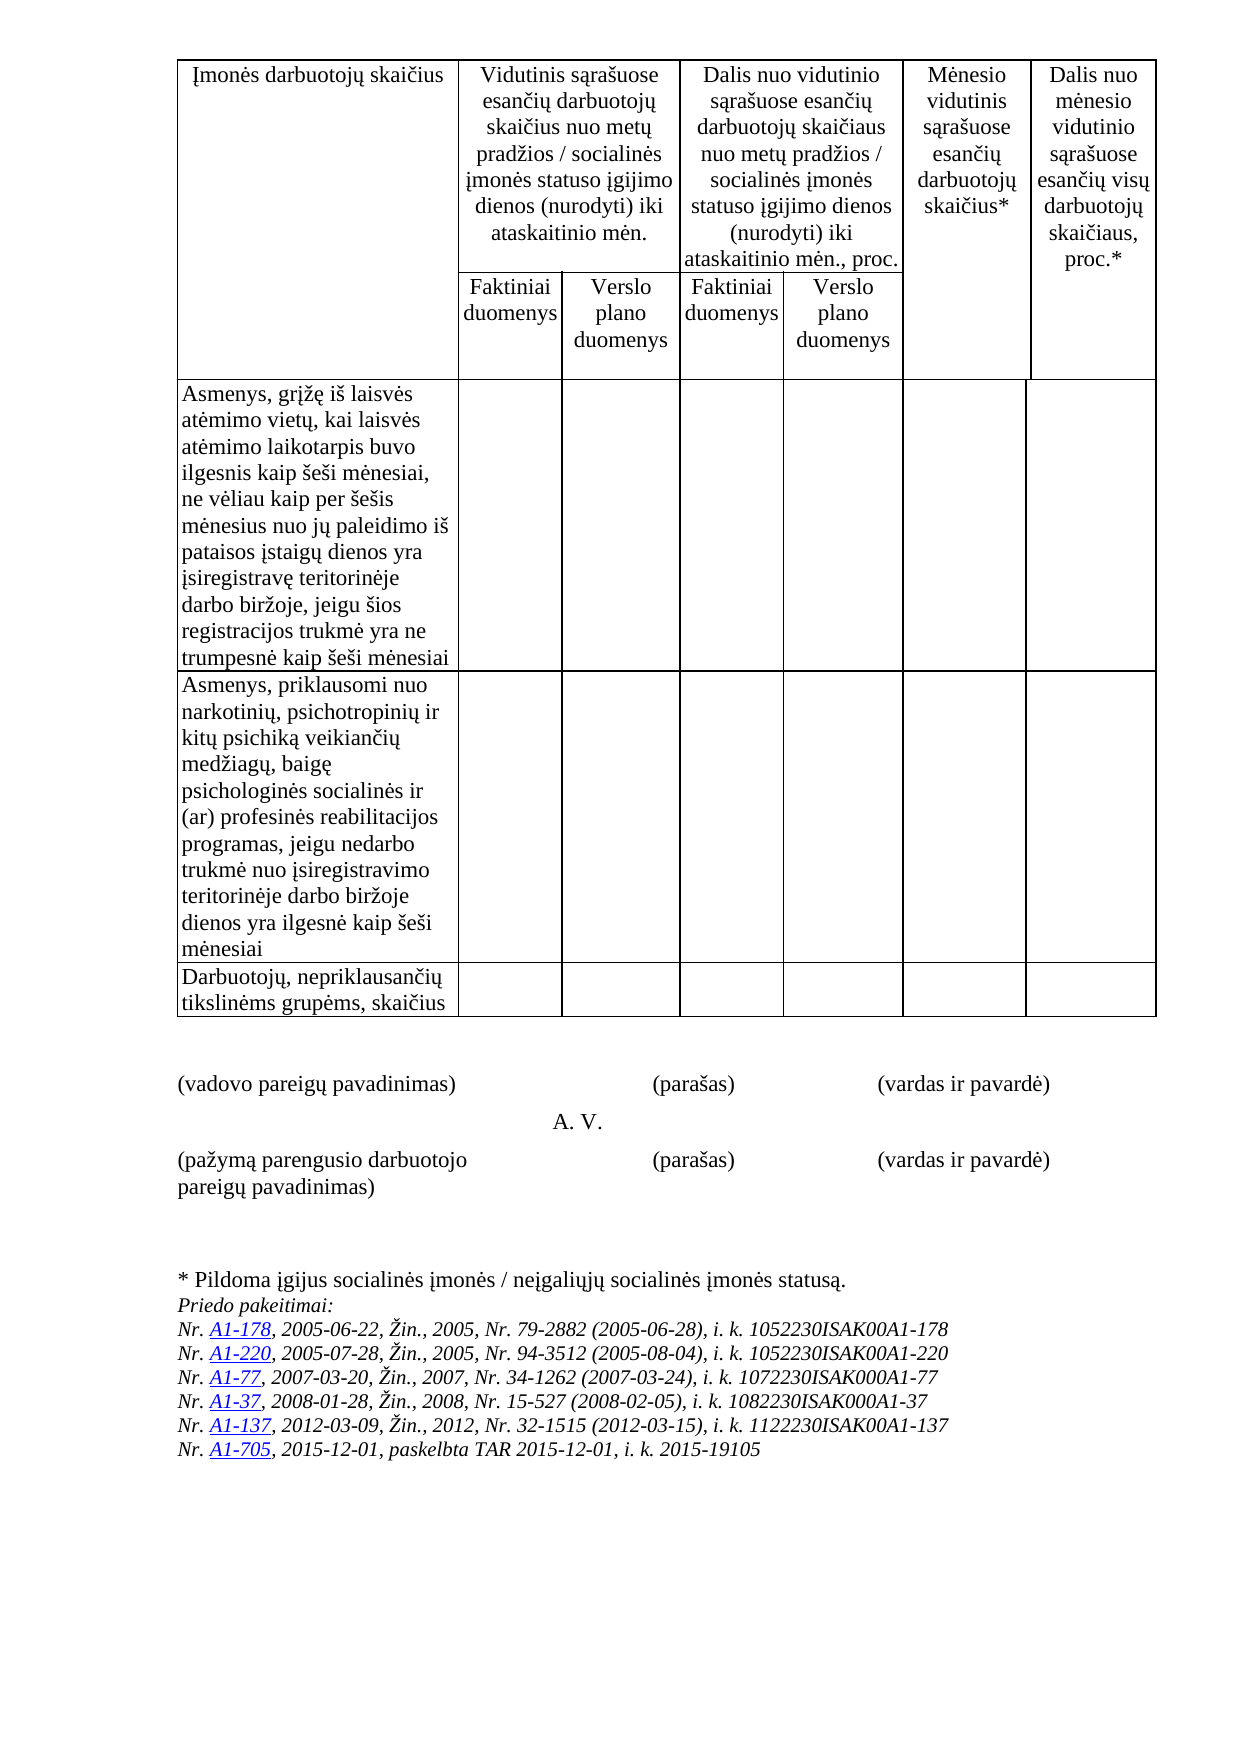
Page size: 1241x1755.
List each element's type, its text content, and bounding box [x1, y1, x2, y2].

table_cell [681, 963, 783, 1016]
text Nr. A1-705, 2015-12-01, paskelbta TAR 2015-12-01, i. k. 2015-19105 [177, 1437, 1181, 1461]
text pareigų pavadinimas) [177, 1173, 1181, 1199]
table_header Dalis nuo vidutinio sąrašuose esančių darbuotojų skaičiaus nuo metų pradžios / socialinės įmonės statuso įgijimo dienos (nurodyti) iki ataskaitinio mėn., proc. [681, 61, 902, 271]
table_cell Verslo plano duomenys [784, 273, 902, 378]
text Nr. A1-37, 2008-01-28, Žin., 2008, Nr. 15-527 (2008-02-05), i. k. 1082230ISAK000A1-37 [177, 1389, 1181, 1413]
text Nr. A1-137, 2012-03-09, Žin., 2012, Nr. 32-1515 (2012-03-15), i. k. 1122230ISAK00A1-137 [177, 1413, 1181, 1437]
table_cell [459, 672, 561, 961]
text Nr. A1-220, 2005-07-28, Žin., 2005, Nr. 94-3512 (2005-08-04), i. k. 1052230ISAK00A1-220 [177, 1341, 1181, 1365]
table_cell Asmenys, grįžę iš laisvės atėmimo vietų, kai laisvės atėmimo laikotarpis buvo ilgesnis kaip šeši mėnesiai, ne vėliau kaip per šešis mėnesius nuo jų paleidimo iš pataisos įstaigų dienos yra įsiregistravę teritorinėje darbo biržoje, jeigu šios registracijos trukmė yra ne trumpesnė kaip šeši mėnesiai [178, 380, 458, 670]
table_header Dalis nuo mėnesio vidutinio sąrašuose esančių visų darbuotojų skaičiaus, proc.* [1032, 61, 1155, 378]
table_header Įmonės darbuotojų skaičius [178, 61, 458, 378]
table_cell [459, 380, 561, 670]
table_cell [459, 963, 561, 1016]
text Nr. A1-178, 2005-06-22, Žin., 2005, Nr. 79-2882 (2005-06-28), i. k. 1052230ISAK00A1-178 [177, 1317, 1181, 1341]
table_cell [904, 963, 1025, 1016]
table_cell [563, 380, 679, 670]
table_cell [563, 963, 679, 1016]
table_cell [681, 380, 783, 670]
text (vadovo pareigų pavadinimas) (parašas) (vardas ir pavardė) [177, 1070, 1181, 1096]
table_cell [1027, 380, 1155, 670]
text Priedo pakeitimai: [177, 1293, 1181, 1317]
table_cell [1027, 963, 1155, 1016]
text A. V. [177, 1108, 1181, 1134]
table_cell [784, 380, 902, 670]
table_header Vidutinis sąrašuose esančių darbuotojų skaičius nuo metų pradžios / socialinės įmonės statuso įgijimo dienos (nurodyti) iki ataskaitinio mėn. [459, 61, 679, 271]
text (pažymą parengusio darbuotojo (parašas) (vardas ir pavardė) [177, 1147, 1181, 1173]
table_cell Verslo plano duomenys [563, 273, 679, 378]
text Nr. A1-77, 2007-03-20, Žin., 2007, Nr. 34-1262 (2007-03-24), i. k. 1072230ISAK000A1-77 [177, 1365, 1181, 1389]
table_cell [904, 380, 1025, 670]
table_cell [784, 963, 902, 1016]
table_cell Darbuotojų, nepriklausančių tikslinėms grupėms, skaičius [178, 963, 458, 1016]
table_cell Asmenys, priklausomi nuo narkotinių, psichotropinių ir kitų psichiką veikiančių medžiagų, baigę psichologinės socialinės ir (ar) profesinės reabilitacijos programas, jeigu nedarbo trukmė nuo įsiregistravimo teritorinėje darbo biržoje dienos yra ilgesnė kaip šeši mėnesiai [178, 672, 458, 961]
table_cell [681, 672, 783, 961]
table_cell [904, 672, 1025, 961]
table_cell [1027, 672, 1155, 961]
table_cell Faktiniai duomenys [681, 273, 783, 378]
table_header Mėnesio vidutinis sąrašuose esančių darbuotojų skaičius* [904, 61, 1030, 378]
table_cell [563, 672, 679, 961]
text * Pildoma įgijus socialinės įmonės / neįgaliųjų socialinės įmonės statusą. [177, 1266, 1181, 1293]
table_cell [784, 672, 902, 961]
table_cell Faktiniai duomenys [459, 273, 561, 378]
